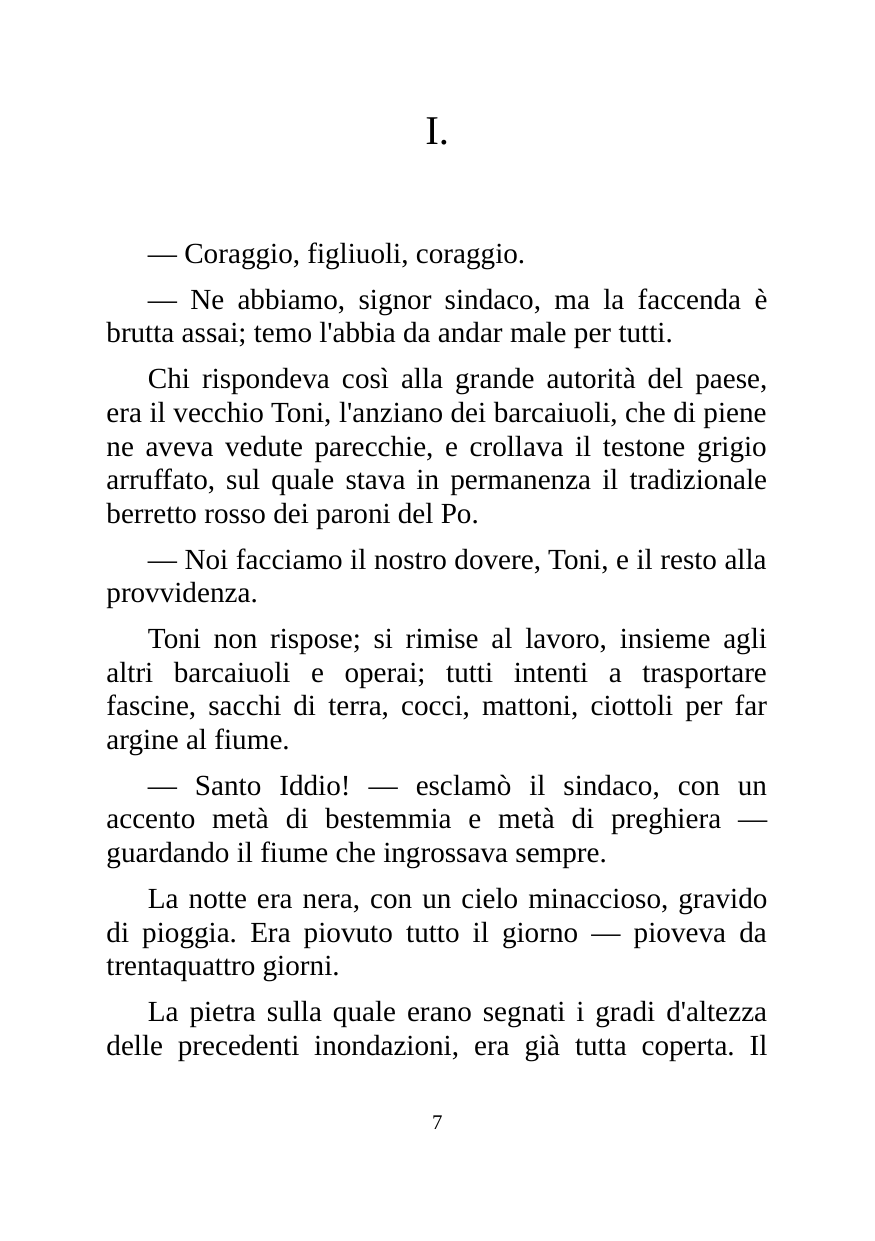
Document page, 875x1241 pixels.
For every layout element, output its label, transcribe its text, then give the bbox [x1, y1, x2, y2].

text Toni non rispose; si rimise al lavoro, insieme agli altri barcaiuoli e operai; tutti intenti a trasportare fascine, sacchi di terra, cocci, mattoni, ciottoli per far argine al fiume. [106, 621, 768, 756]
text La pietra sulla quale erano segnati i gradi d'altezza delle precedenti inondazioni, era già tutta coperta. Il [106, 994, 768, 1061]
text — Santo Iddio! — esclamò il sindaco, con un accento metà di bestemmia e metà di preghiera — guardando il fiume che ingrossava sempre. [106, 768, 768, 869]
text — Ne abbiamo, signor sindaco, ma la faccenda è brutta assai; temo l'abbia da andar male per tutti. [106, 282, 768, 349]
text Chi rispondeva così alla grande autorità del paese, era il vecchio Toni, l'anziano dei barcaiuoli, che di piene ne aveva vedute parecchie, e crollava il testone grigio arruffato, sul quale stava in permanenza il tradizionale berretto rosso dei paroni del Po. [106, 362, 768, 529]
text — Noi facciamo il nostro dovere, Toni, e il resto alla provvidenza. [106, 542, 768, 609]
subtitle I. [106, 106, 768, 153]
text La notte era nera, con un cielo minaccioso, gravido di pioggia. Era piovuto tutto il giorno — pioveva da trentaquattro giorni. [106, 881, 768, 982]
text — Coraggio, figliuoli, coraggio. [106, 236, 768, 269]
